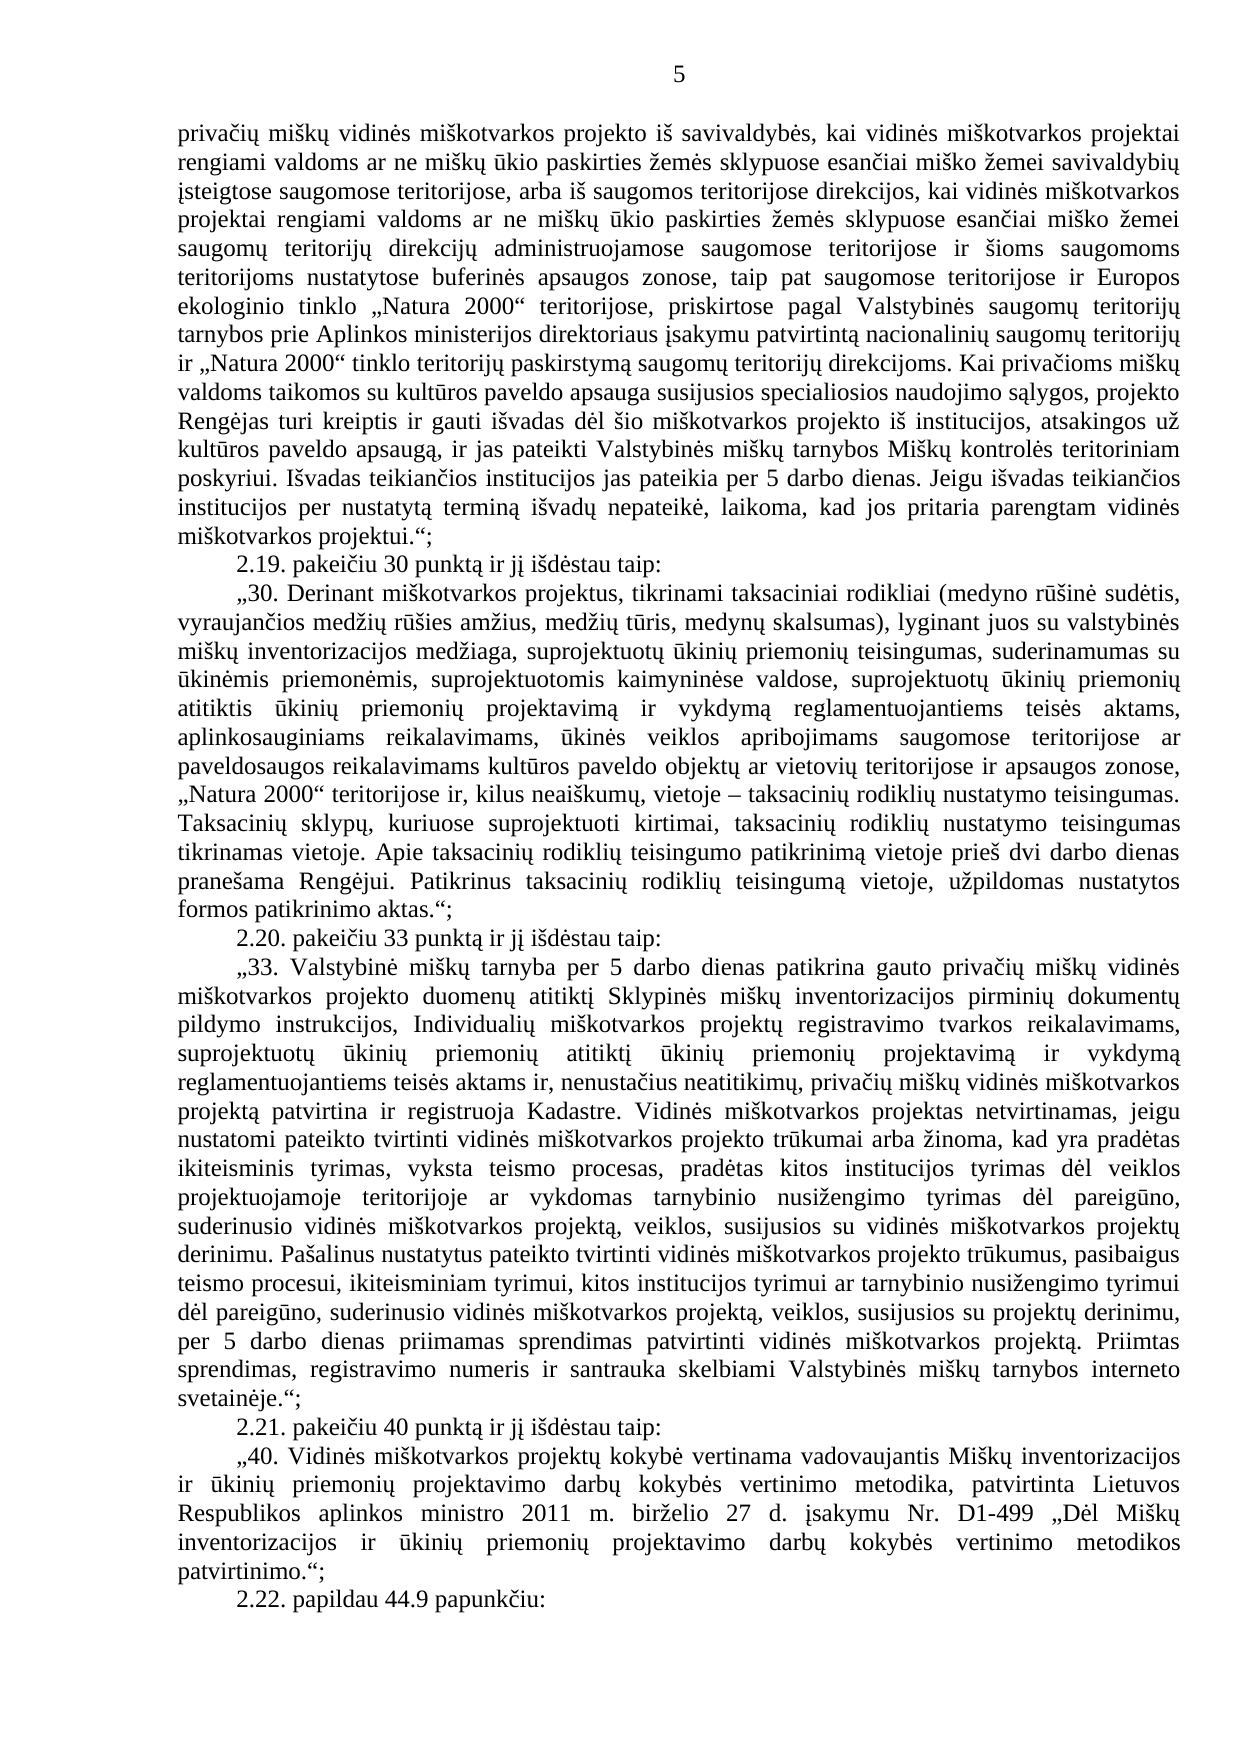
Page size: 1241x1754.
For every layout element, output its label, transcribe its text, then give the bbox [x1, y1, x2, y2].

text 2.19. pakeičiu 30 punktą ir jį išdėstau taip: [215, 549, 1181, 578]
text 2.21. pakeičiu 40 punktą ir jį išdėstau taip: [215, 1412, 1181, 1441]
text privačių miškų vidinės miškotvarkos projekto iš savivaldybės, kai vidinės miškotvarkos projektai rengiami valdoms ar ne miškų ūkio paskirties žemės sklypuose esančiai miško žemei savivaldybių įsteigtose saugomose teritorijose, arba iš saugomos teritorijose direkcijos, kai vidinės miškotvarkos projektai rengiami valdoms ar ne miškų ūkio paskirties žemės sklypuose esančiai miško žemei saugomų teritorijų direkcijų administruojamose saugomose teritorijose ir šioms saugomoms teritorijoms nustatytose buferinės apsaugos zonose, taip pat saugomose teritorijose ir Europos ekologinio tinklo „Natura 2000“ teritorijose, priskirtose pagal Valstybinės saugomų teritorijų tarnybos prie Aplinkos ministerijos direktoriaus įsakymu patvirtintą nacionalinių saugomų teritorijų ir „Natura 2000“ tinklo teritorijų paskirstymą saugomų teritorijų direkcijoms. Kai privačioms miškų valdoms taikomos su kultūros paveldo apsauga susijusios specialiosios naudojimo sąlygos, projekto Rengėjas turi kreiptis ir gauti išvadas dėl šio miškotvarkos projekto iš institucijos, atsakingos už kultūros paveldo apsaugą, ir jas pateikti Valstybinės miškų tarnybos Miškų kontrolės teritoriniam poskyriui. Išvadas teikiančios institucijos jas pateikia per 5 darbo dienas. Jeigu išvadas teikiančios institucijos per nustatytą terminą išvadų nepateikė, laikoma, kad jos pritaria parengtam vidinės miškotvarkos projektui.“; [177, 118, 1181, 549]
text 2.20. pakeičiu 33 punktą ir jį išdėstau taip: [215, 923, 1181, 952]
text „40. Vidinės miškotvarkos projektų kokybė vertinama vadovaujantis Miškų inventorizacijos ir ūkinių priemonių projektavimo darbų kokybės vertinimo metodika, patvirtinta Lietuvos Respublikos aplinkos ministro 2011 m. birželio 27 d. įsakymu Nr. D1-499 „Dėl Miškų inventorizacijos ir ūkinių priemonių projektavimo darbų kokybės vertinimo metodikos patvirtinimo.“; [177, 1441, 1181, 1584]
text „30. Derinant miškotvarkos projektus, tikrinami taksaciniai rodikliai (medyno rūšinė sudėtis, vyraujančios medžių rūšies amžius, medžių tūris, medynų skalsumas), lyginant juos su valstybinės miškų inventorizacijos medžiaga, suprojektuotų ūkinių priemonių teisingumas, suderinamumas su ūkinėmis priemonėmis, suprojektuotomis kaimyninėse valdose, suprojektuotų ūkinių priemonių atitiktis ūkinių priemonių projektavimą ir vykdymą reglamentuojantiems teisės aktams, aplinkosauginiams reikalavimams, ūkinės veiklos apribojimams saugomose teritorijose ar paveldosaugos reikalavimams kultūros paveldo objektų ar vietovių teritorijose ir apsaugos zonose, „Natura 2000“ teritorijose ir, kilus neaiškumų, vietoje – taksacinių rodiklių nustatymo teisingumas. Taksacinių sklypų, kuriuose suprojektuoti kirtimai, taksacinių rodiklių nustatymo teisingumas tikrinamas vietoje. Apie taksacinių rodiklių teisingumo patikrinimą vietoje prieš dvi darbo dienas pranešama Rengėjui. Patikrinus taksacinių rodiklių teisingumą vietoje, užpildomas nustatytos formos patikrinimo aktas.“; [177, 578, 1181, 923]
text „33. Valstybinė miškų tarnyba per 5 darbo dienas patikrina gauto privačių miškų vidinės miškotvarkos projekto duomenų atitiktį Sklypinės miškų inventorizacijos pirminių dokumentų pildymo instrukcijos, Individualių miškotvarkos projektų registravimo tvarkos reikalavimams, suprojektuotų ūkinių priemonių atitiktį ūkinių priemonių projektavimą ir vykdymą reglamentuojantiems teisės aktams ir, nenustačius neatitikimų, privačių miškų vidinės miškotvarkos projektą patvirtina ir registruoja Kadastre. Vidinės miškotvarkos projektas netvirtinamas, jeigu nustatomi pateikto tvirtinti vidinės miškotvarkos projekto trūkumai arba žinoma, kad yra pradėtas ikiteisminis tyrimas, vyksta teismo procesas, pradėtas kitos institucijos tyrimas dėl veiklos projektuojamoje teritorijoje ar vykdomas tarnybinio nusižengimo tyrimas dėl pareigūno, suderinusio vidinės miškotvarkos projektą, veiklos, susijusios su vidinės miškotvarkos projektų derinimu. Pašalinus nustatytus pateikto tvirtinti vidinės miškotvarkos projekto trūkumus, pasibaigus teismo procesui, ikiteisminiam tyrimui, kitos institucijos tyrimui ar tarnybinio nusižengimo tyrimui dėl pareigūno, suderinusio vidinės miškotvarkos projektą, veiklos, susijusios su projektų derinimu, per 5 darbo dienas priimamas sprendimas patvirtinti vidinės miškotvarkos projektą. Priimtas sprendimas, registravimo numeris ir santrauka skelbiami Valstybinės miškų tarnybos interneto svetainėje.“; [177, 952, 1181, 1412]
text 2.22. papildau 44.9 papunkčiu: [215, 1584, 1181, 1613]
